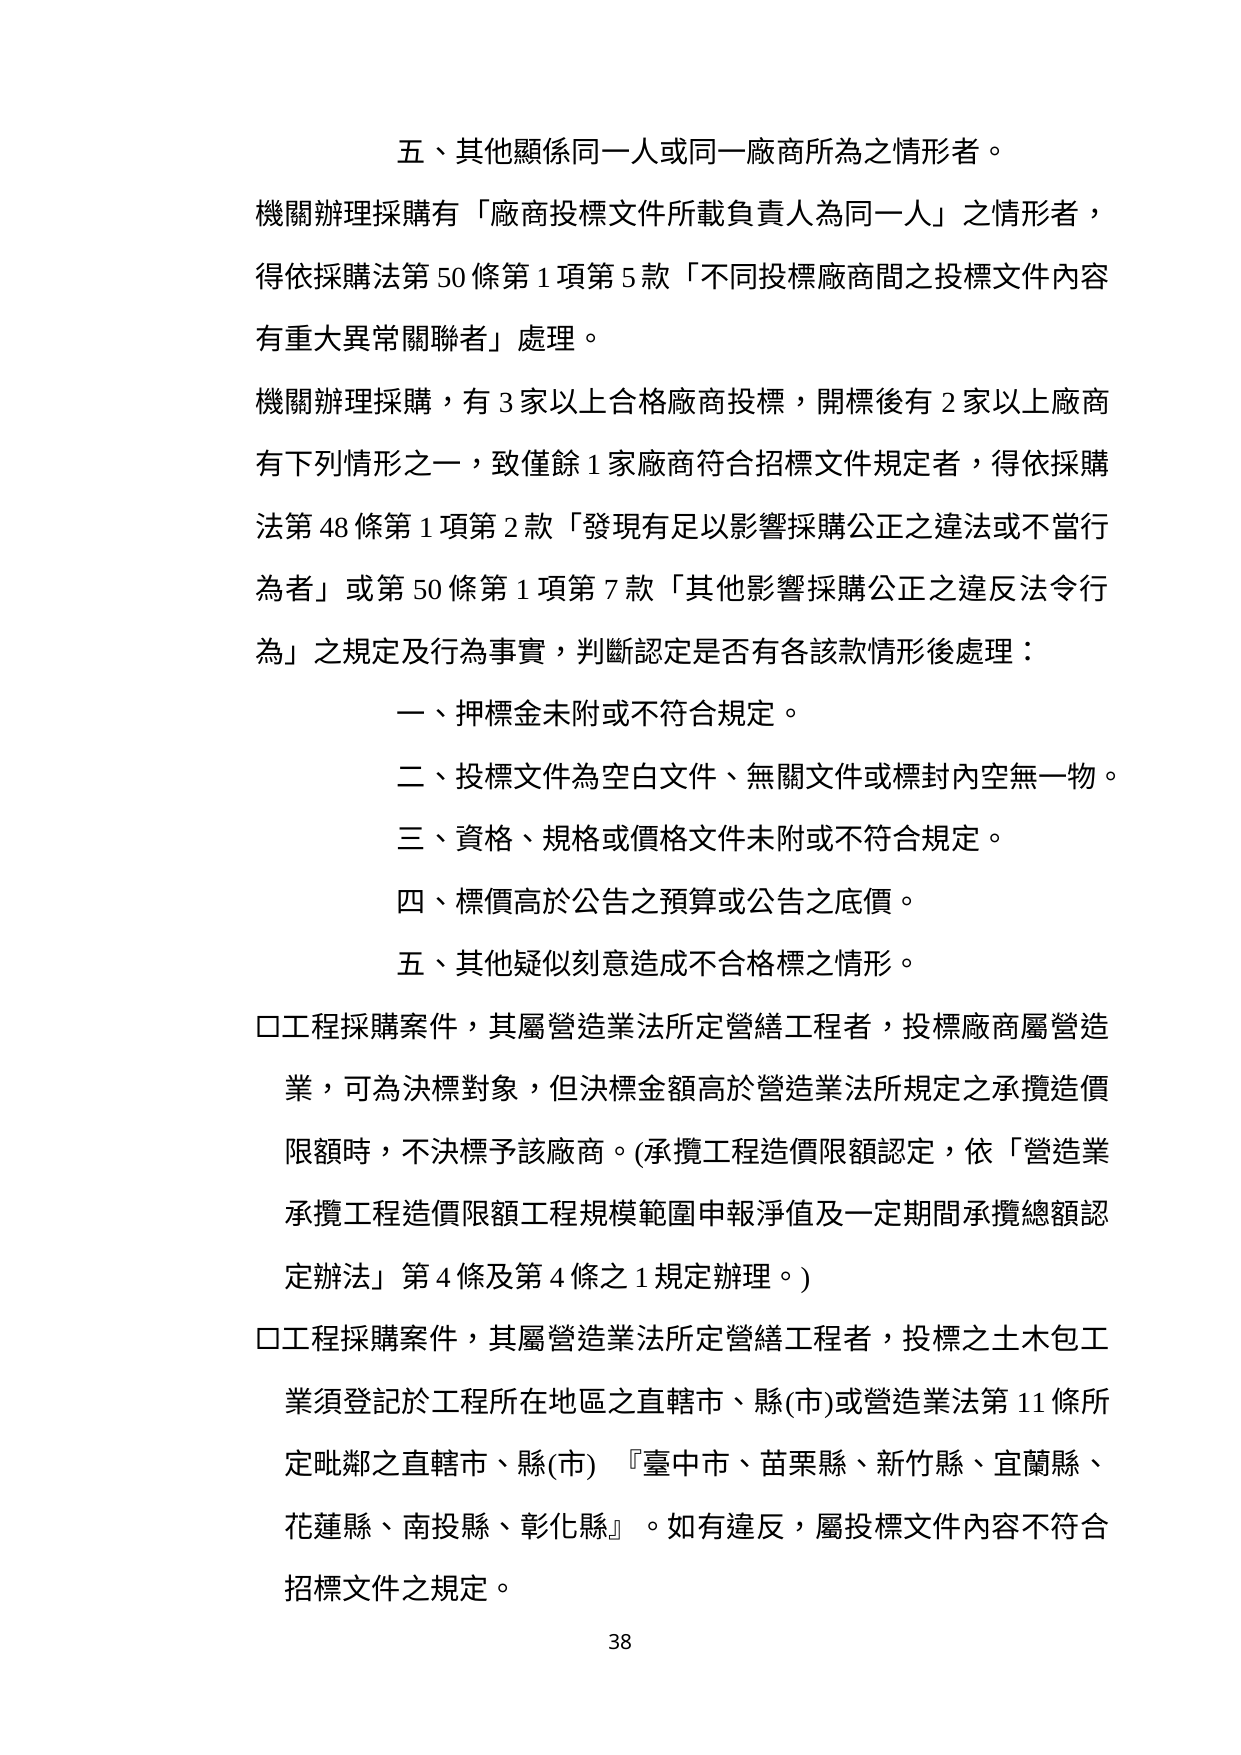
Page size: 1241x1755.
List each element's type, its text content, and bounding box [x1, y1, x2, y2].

text 一、押標金未附或不符合規定。 [397, 670, 1110, 733]
text 工程採購案件，其屬營造業法所定營繕工程者，投標廠商屬營造業，可為決標對象，但決標金額高於營造業法所規定之承攬造價限額時，不決標予該廠商。(承攬工程造價限額認定，依「營造業承攬工程造價限額工程規模範圍申報淨值及一定期間承攬總額認定辦法」第4條及第4條之1規定辦理。) [255, 983, 1110, 1295]
text 四、標價高於公告之預算或公告之底價。 [397, 858, 1110, 920]
text 機關辦理採購，有3家以上合格廠商投標，開標後有2家以上廠商有下列情形之一，致僅餘1家廠商符合招標文件規定者，得依採購法第48條第1項第2款「發現有足以影響採購公正之違法或不當行為者」或第50條第1項第7款「其他影響採購公正之違反法令行為」之規定及行為事實，判斷認定是否有各該款情形後處理： [255, 358, 1110, 670]
text 五、其他顯係同一人或同一廠商所為之情形者。 [397, 108, 1110, 170]
text 工程採購案件，其屬營造業法所定營繕工程者，投標之土木包工業須登記於工程所在地區之直轄市、縣(市)或營造業法第11條所定毗鄰之直轄市、縣(市) 『臺中市、苗栗縣、新竹縣、宜蘭縣、花蓮縣、南投縣、彰化縣』。如有違反，屬投標文件內容不符合招標文件之規定。 [255, 1295, 1110, 1608]
text 二、投標文件為空白文件、無關文件或標封內空無一物。 [397, 733, 1110, 795]
text 五、其他疑似刻意造成不合格標之情形。 [397, 920, 1110, 983]
text 機關辦理採購有「廠商投標文件所載負責人為同一人」之情形者，得依採購法第50條第1項第5款「不同投標廠商間之投標文件內容有重大異常關聯者」處理。 [255, 170, 1110, 358]
text 三、資格、規格或價格文件未附或不符合規定。 [397, 795, 1110, 858]
